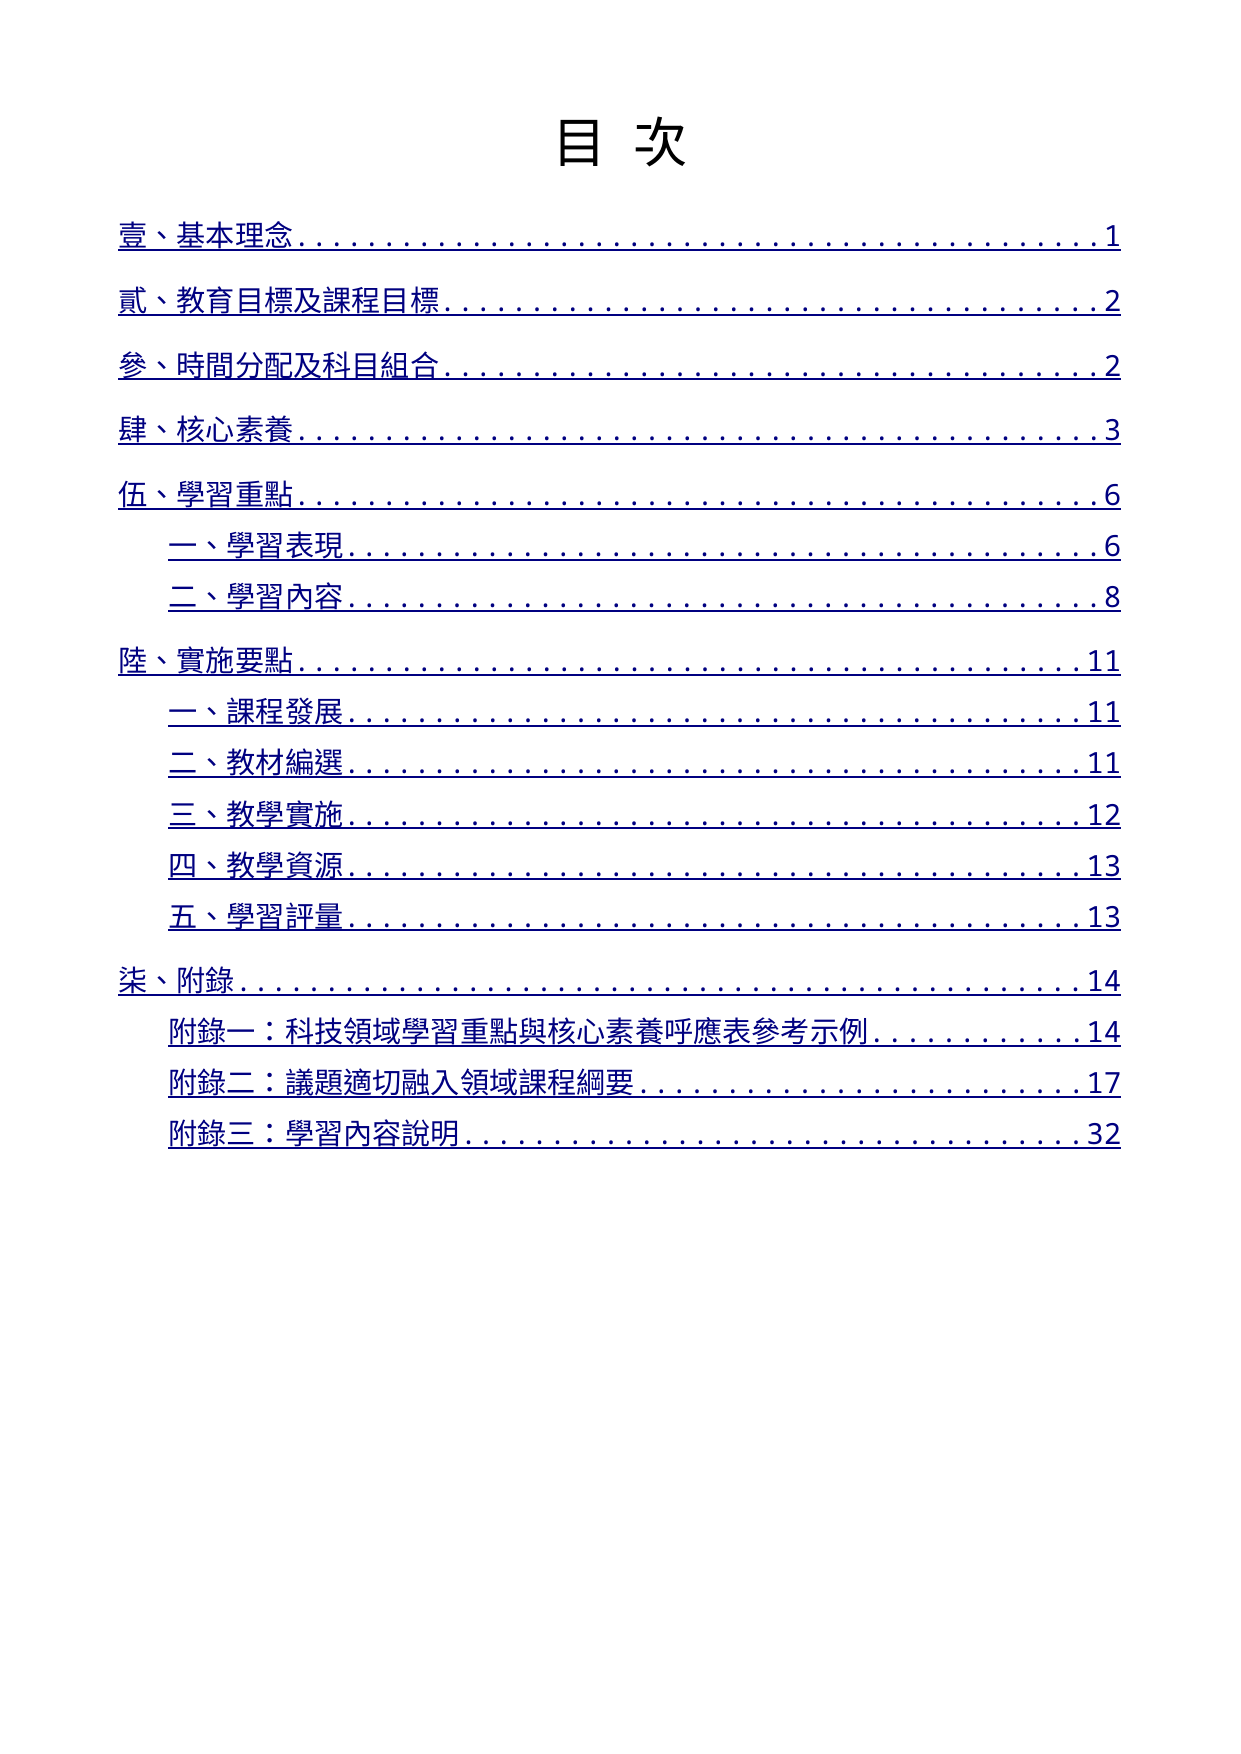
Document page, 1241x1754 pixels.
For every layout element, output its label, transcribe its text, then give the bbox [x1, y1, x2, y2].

text 陸、實施要點 11 [118, 634, 1122, 680]
text 貳、教育目標及課程目標 2 [118, 274, 1122, 320]
text 四、教學資源 13 [168, 839, 1122, 884]
text 二、教材編選 11 [168, 737, 1122, 782]
text 一、課程發展 11 [168, 686, 1122, 731]
text 附錄三：學習內容說明 32 [168, 1107, 1122, 1153]
text 五、學習評量 13 [168, 890, 1122, 936]
text 肆、核心素養 3 [118, 403, 1122, 449]
text 參、時間分配及科目組合 2 [118, 339, 1122, 384]
text 目 次 [118, 126, 1122, 172]
text 附錄二：議題適切融入領域課程綱要 17 [168, 1056, 1122, 1102]
text 附錄一：科技領域學習重點與核心素養呼應表參考示例 14 [168, 1005, 1122, 1051]
text 柒、附錄 14 [118, 954, 1122, 1000]
text 壹、基本理念 1 [118, 209, 1122, 255]
text 伍、學習重點 6 [118, 468, 1122, 514]
text 三、教學實施 12 [168, 788, 1122, 833]
text 一、學習表現 6 [168, 519, 1122, 565]
text 二、學習內容 8 [168, 570, 1122, 616]
